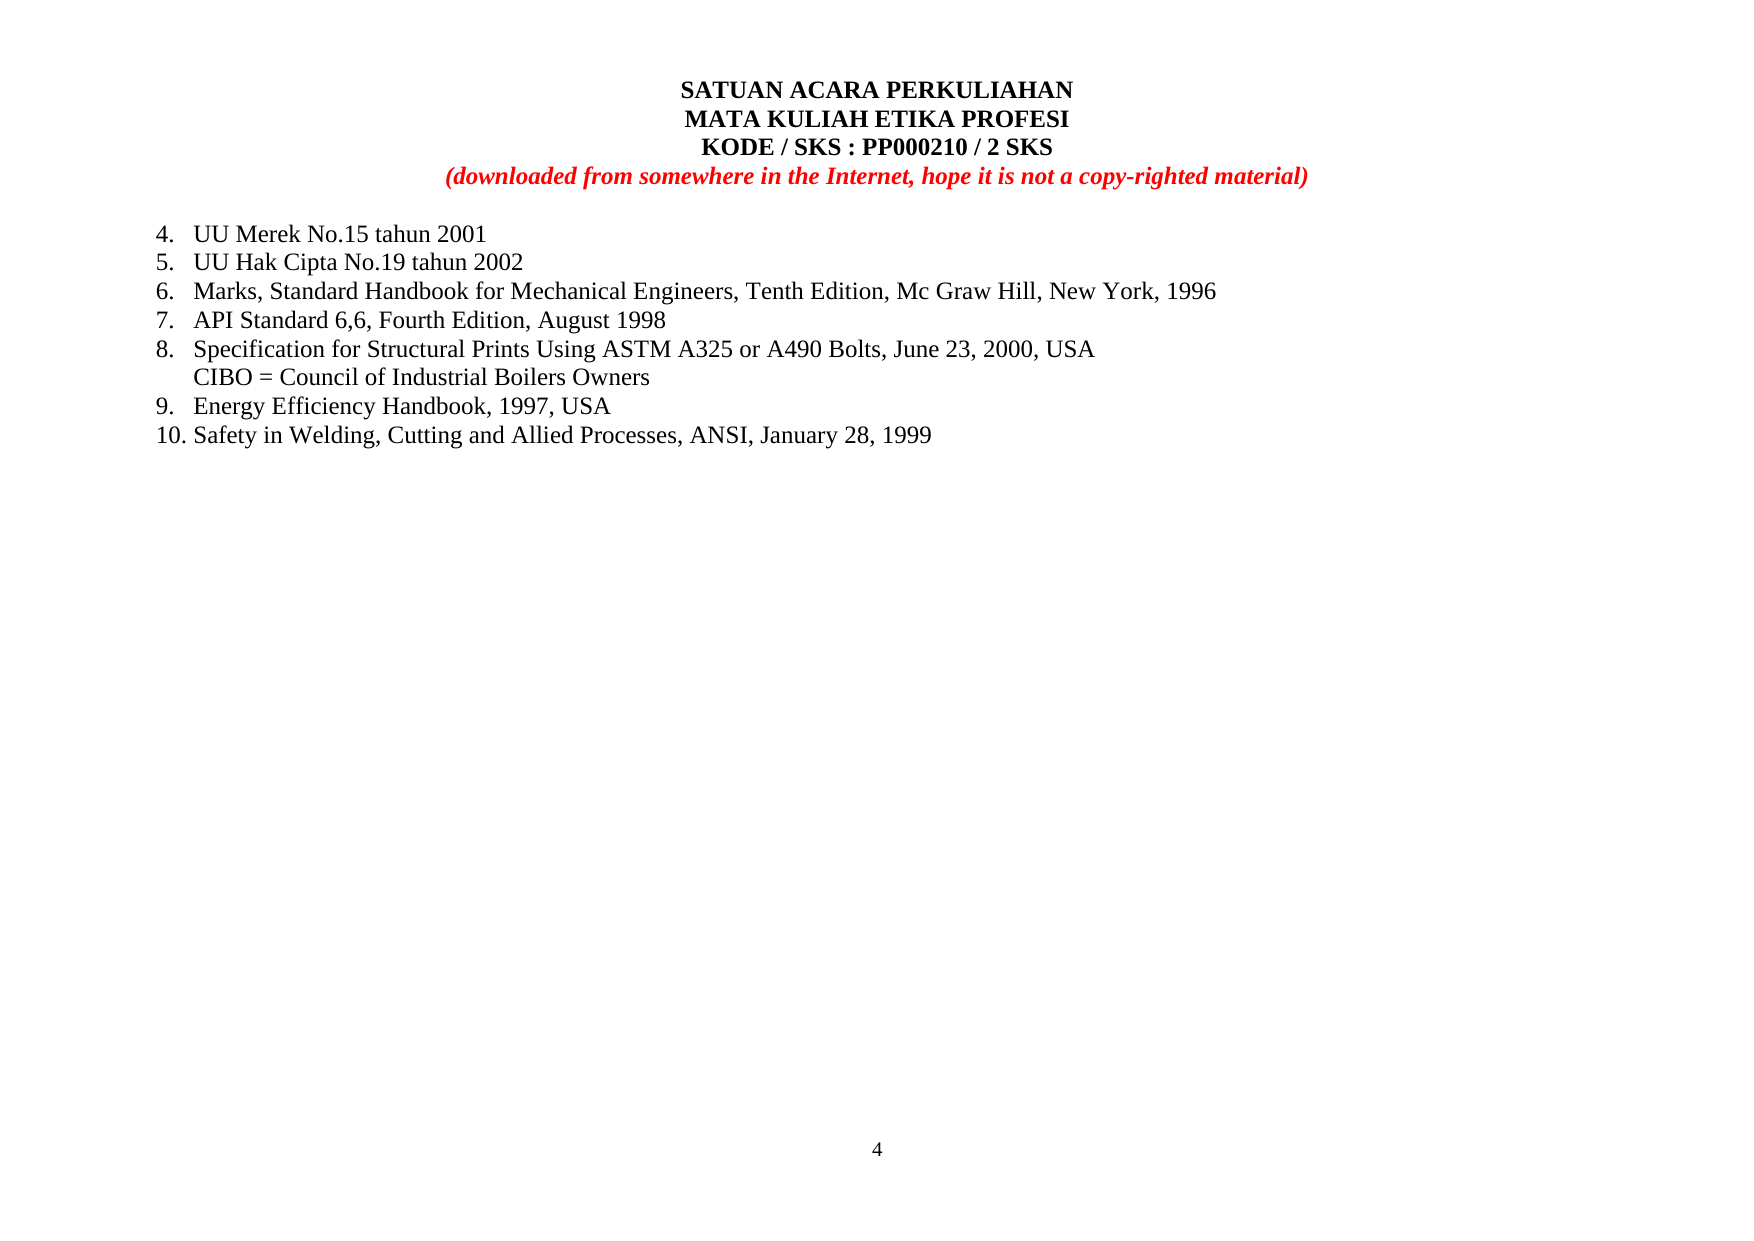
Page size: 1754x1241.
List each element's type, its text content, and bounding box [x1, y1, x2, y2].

text CIBO = Council of Industrial Boilers Owners [156, 362, 1636, 391]
list Marks, Standard Handbook for Mechanical Engineers, Tenth Edition, Mc Graw Hill, New York, 1996 [156, 276, 1636, 305]
list API Standard 6,6, Fourth Edition, August 1998 [156, 305, 1636, 334]
list UU Merek No.15 tahun 2001 [156, 219, 1636, 247]
list Energy Efficiency Handbook, 1997, USA [156, 391, 1636, 420]
list Safety in Welding, Cutting and Allied Processes, ANSI, January 28, 1999 [156, 420, 1636, 449]
list Specification for Structural Prints Using ASTM A325 or A490 Bolts, June 23, 2000, USA [156, 334, 1636, 362]
list UU Hak Cipta No.19 tahun 2002 [156, 247, 1636, 276]
